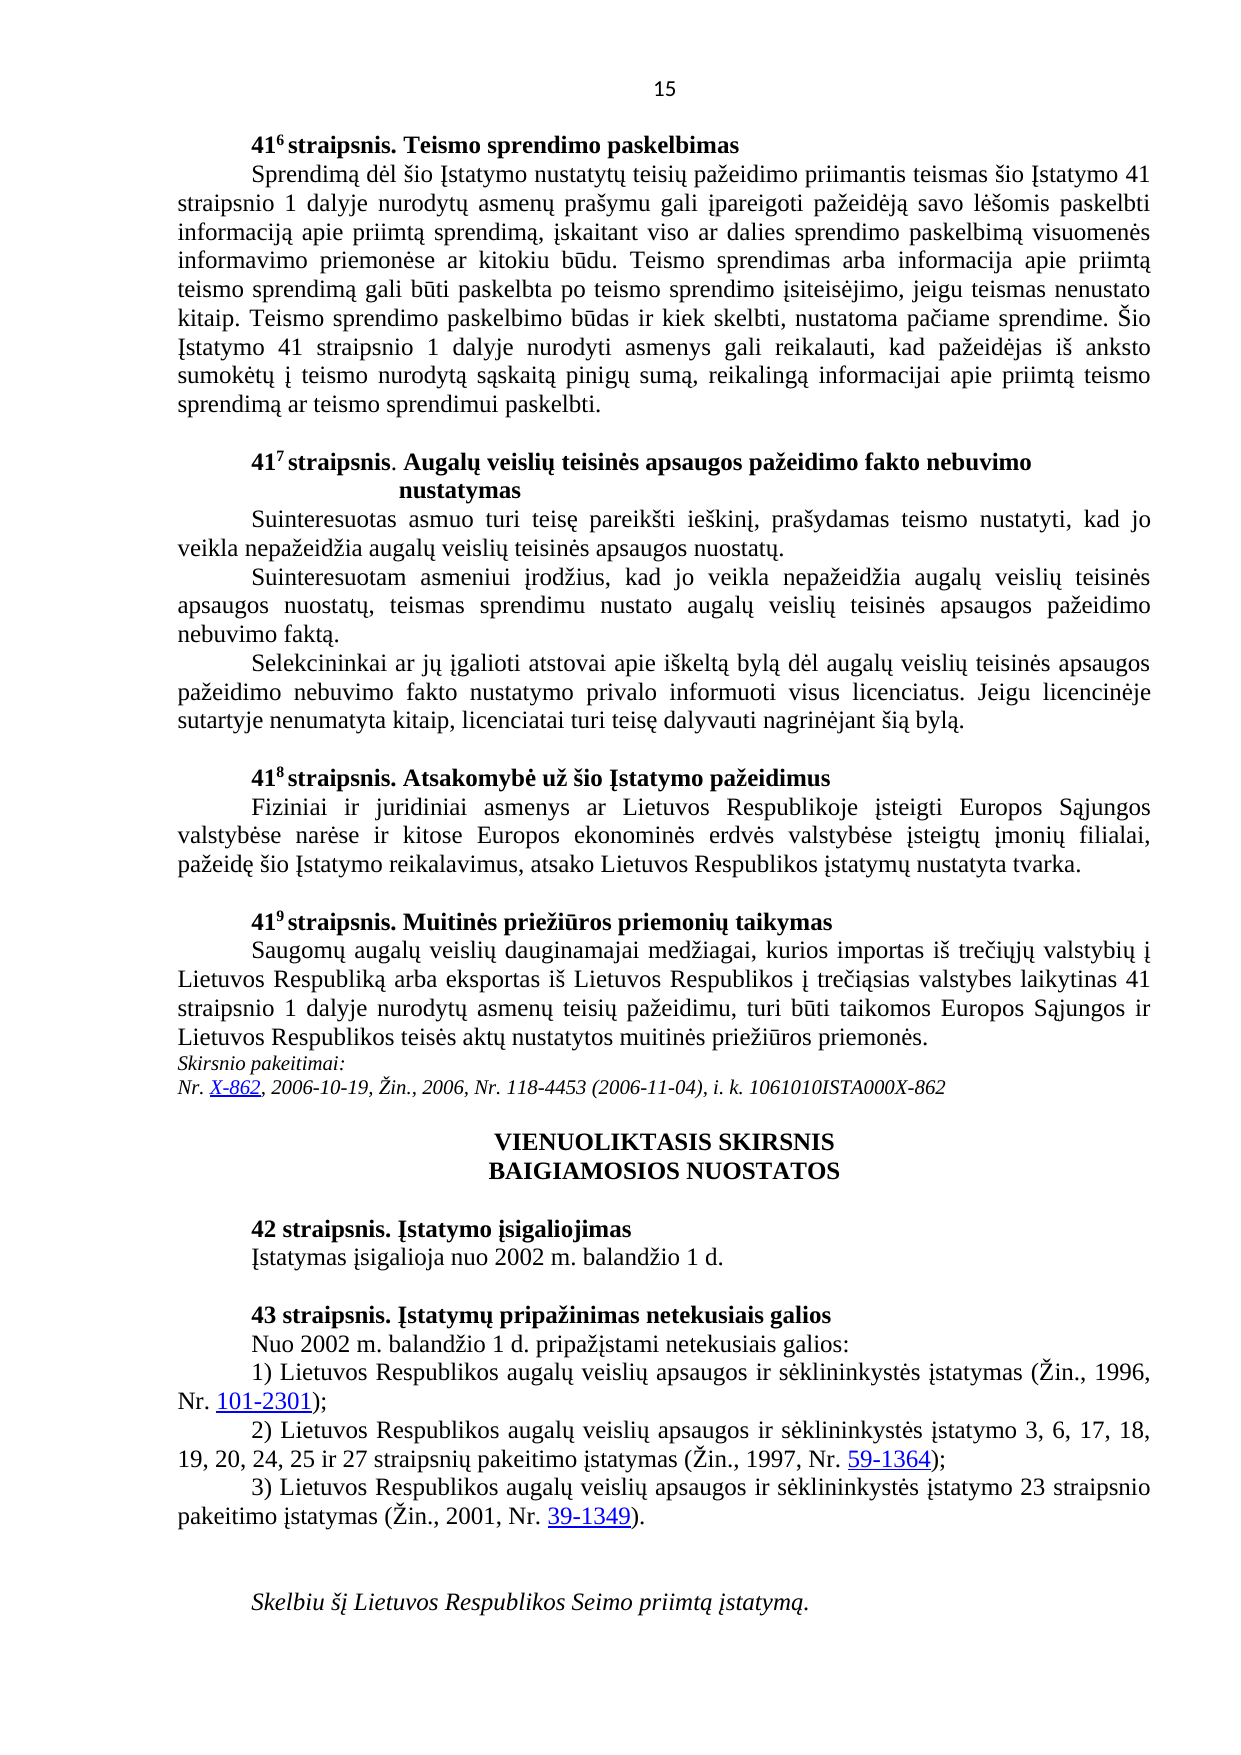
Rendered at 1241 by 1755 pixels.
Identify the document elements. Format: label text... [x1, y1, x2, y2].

text 1) Lietuvos Respublikos augalų veislių apsaugos ir sėklininkystės įstatymas (Žin., 1996, Nr. 101-2301); [177, 1357, 1152, 1415]
text Skirsnio pakeitimai: [177, 1051, 1152, 1075]
text 42 straipsnis. Įstatymo įsigaliojimas [177, 1214, 1152, 1242]
text VIENUOLIKTASIS SKIRSNIS [177, 1127, 1152, 1156]
text 418 straipsnis. Atsakomybė už šio Įstatymo pažeidimus [177, 763, 1152, 792]
text Fiziniai ir juridiniai asmenys ar Lietuvos Respublikoje įsteigti Europos Sąjungos valstybėse narėse ir kitose Europos ekonominės erdvės valstybėse įsteigtų įmonių filialai, pažeidę šio Įstatymo reikalavimus, atsako Lietuvos Respublikos įstatymų nustatyta tvarka. [177, 792, 1152, 878]
text Nr. X-862, 2006-10-19, Žin., 2006, Nr. 118-4453 (2006-11-04), i. k. 1061010ISTA000X-862 [177, 1075, 1152, 1099]
text Įstatymas įsigalioja nuo 2002 m. balandžio 1 d. [177, 1242, 1152, 1271]
text 416 straipsnis. Teismo sprendimo paskelbimas [177, 131, 1152, 159]
text Saugomų augalų veislių dauginamajai medžiagai, kurios importas iš trečiųjų valstybių į Lietuvos Respubliką arba eksportas iš Lietuvos Respublikos į trečiąsias valstybes laikytinas 41 straipsnio 1 dalyje nurodytų asmenų teisių pažeidimu, turi būti taikomos Europos Sąjungos ir Lietuvos Respublikos teisės aktų nustatytos muitinės priežiūros priemonės. [177, 936, 1152, 1051]
text Selekcininkai ar jų įgalioti atstovai apie iškeltą bylą dėl augalų veislių teisinės apsaugos pažeidimo nebuvimo fakto nustatymo privalo informuoti visus licenciatus. Jeigu licencinėje sutartyje nenumatyta kitaip, licenciatai turi teisę dalyvauti nagrinėjant šią bylą. [177, 648, 1152, 734]
text BAIGIAMOSIOS NUOSTATOS [177, 1156, 1152, 1185]
text 419 straipsnis. Muitinės priežiūros priemonių taikymas [177, 907, 1152, 936]
text 3) Lietuvos Respublikos augalų veislių apsaugos ir sėklininkystės įstatymo 23 straipsnio pakeitimo įstatymas (Žin., 2001, Nr. 39-1349). [177, 1472, 1152, 1530]
text Skelbiu šį Lietuvos Respublikos Seimo priimtą įstatymą. [177, 1587, 1152, 1616]
text 417 straipsnis. Augalų veislių teisinės apsaugos pažeidimo fakto nebuvimo nustatymas [251, 447, 1152, 504]
text 2) Lietuvos Respublikos augalų veislių apsaugos ir sėklininkystės įstatymo 3, 6, 17, 18, 19, 20, 24, 25 ir 27 straipsnių pakeitimo įstatymas (Žin., 1997, Nr. 59-1364); [177, 1415, 1152, 1472]
text 43 straipsnis. Įstatymų pripažinimas netekusiais galios [177, 1300, 1152, 1329]
text Suinteresuotam asmeniui įrodžius, kad jo veikla nepažeidžia augalų veislių teisinės apsaugos nuostatų, teismas sprendimu nustato augalų veislių teisinės apsaugos pažeidimo nebuvimo faktą. [177, 562, 1152, 648]
text Sprendimą dėl šio Įstatymo nustatytų teisių pažeidimo priimantis teismas šio Įstatymo 41 straipsnio 1 dalyje nurodytų asmenų prašymu gali įpareigoti pažeidėją savo lėšomis paskelbti informaciją apie priimtą sprendimą, įskaitant viso ar dalies sprendimo paskelbimą visuomenės informavimo priemonėse ar kitokiu būdu. Teismo sprendimas arba informacija apie priimtą teismo sprendimą gali būti paskelbta po teismo sprendimo įsiteisėjimo, jeigu teismas nenustato kitaip. Teismo sprendimo paskelbimo būdas ir kiek skelbti, nustatoma pačiame sprendime. Šio Įstatymo 41 straipsnio 1 dalyje nurodyti asmenys gali reikalauti, kad pažeidėjas iš anksto sumokėtų į teismo nurodytą sąskaitą pinigų sumą, reikalingą informacijai apie priimtą teismo sprendimą ar teismo sprendimui paskelbti. [177, 159, 1152, 418]
text Suinteresuotas asmuo turi teisę pareikšti ieškinį, prašydamas teismo nustatyti, kad jo veikla nepažeidžia augalų veislių teisinės apsaugos nuostatų. [177, 504, 1152, 562]
text Nuo 2002 m. balandžio 1 d. pripažįstami netekusiais galios: [177, 1329, 1152, 1357]
